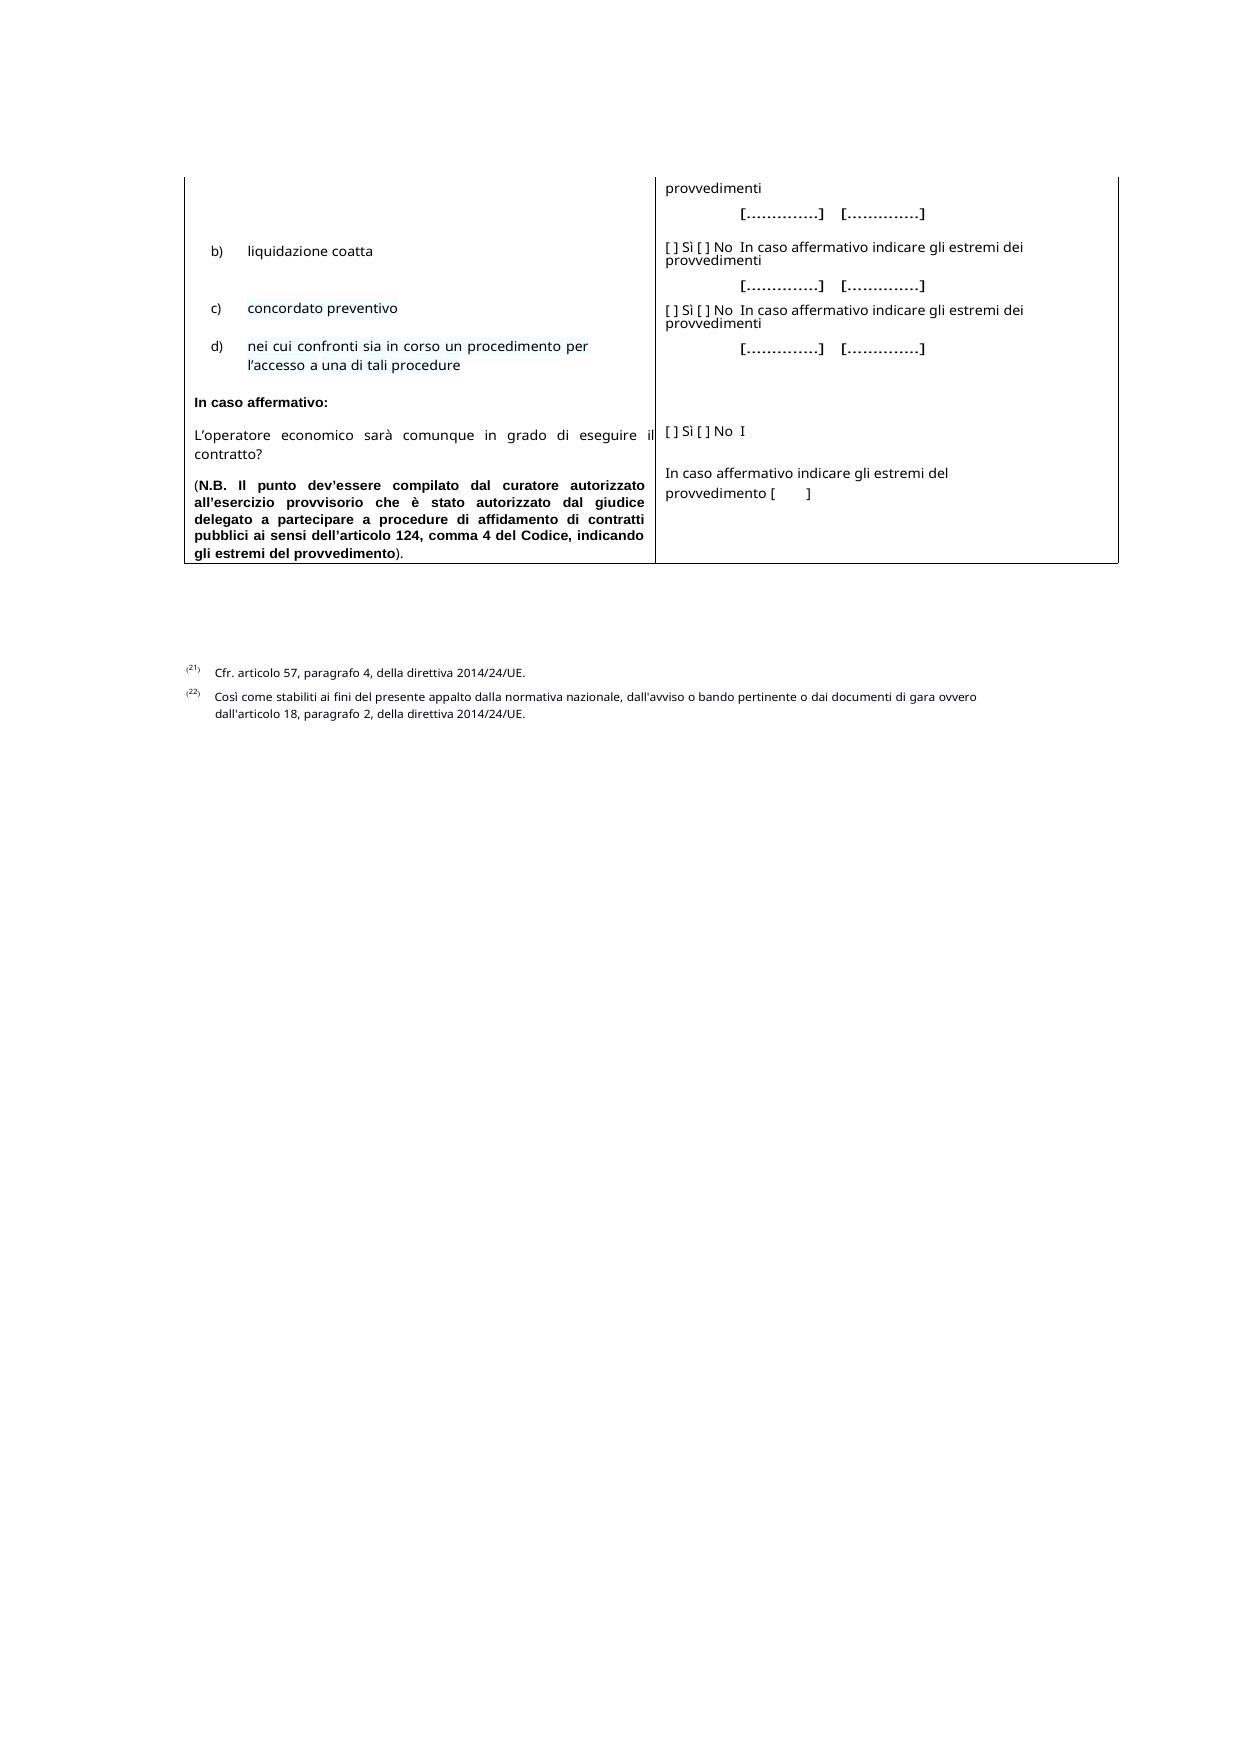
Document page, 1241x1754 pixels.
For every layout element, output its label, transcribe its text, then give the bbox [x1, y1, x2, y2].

table_cell [………..…] [………..…] [656, 202, 1118, 236]
table_cell [ ] Sì [ ] No I [656, 420, 1118, 463]
table_cell nei cui confronti sia in corso un procedimento per l’accesso a una di tali procedure [185, 337, 655, 394]
table_cell [656, 395, 1118, 420]
text (22) Così come stabiliti ai fini del presente appalto dalla normativa nazionale, dall'avviso o bando pertinente o dai documenti di gara ovvero dall'articolo 18, paragrafo 2, della direttiva 2014/24/UE. [186, 686, 1014, 722]
table_cell concordato preventivo [185, 299, 655, 337]
table_cell provvedimenti [656, 177, 1118, 202]
table_cell (N.B. Il punto dev’essere compilato dal curatore autorizzato all’esercizio provvisorio che è stato autorizzato dal giudice delegato a partecipare a procedure di affidamento di contratti pubblici ai sensi dell’articolo 124, comma 4 del Codice, indicando gli estremi del provvedimento). [185, 463, 655, 562]
table_cell [………..…] [………..…] [656, 337, 1118, 394]
table_cell In caso affermativo: L’operatore economico sarà comunque in grado di eseguire il contratto? [185, 395, 655, 463]
table_cell In caso affermativo indicare gli estremi del provvedimento [ ] [656, 463, 1118, 562]
text (21) Cfr. articolo 57, paragrafo 4, della direttiva 2014/24/UE. [186, 666, 1122, 680]
table_cell [ ] Sì [ ] No In caso affermativo indicare gli estremi dei provvedimenti [656, 236, 1118, 274]
table_cell [ ] Sì [ ] No In caso affermativo indicare gli estremi dei provvedimenti [656, 299, 1118, 337]
table_cell [………..…] [………..…] [656, 274, 1118, 299]
table_cell [185, 177, 655, 236]
table_cell liquidazione coatta [185, 236, 655, 299]
